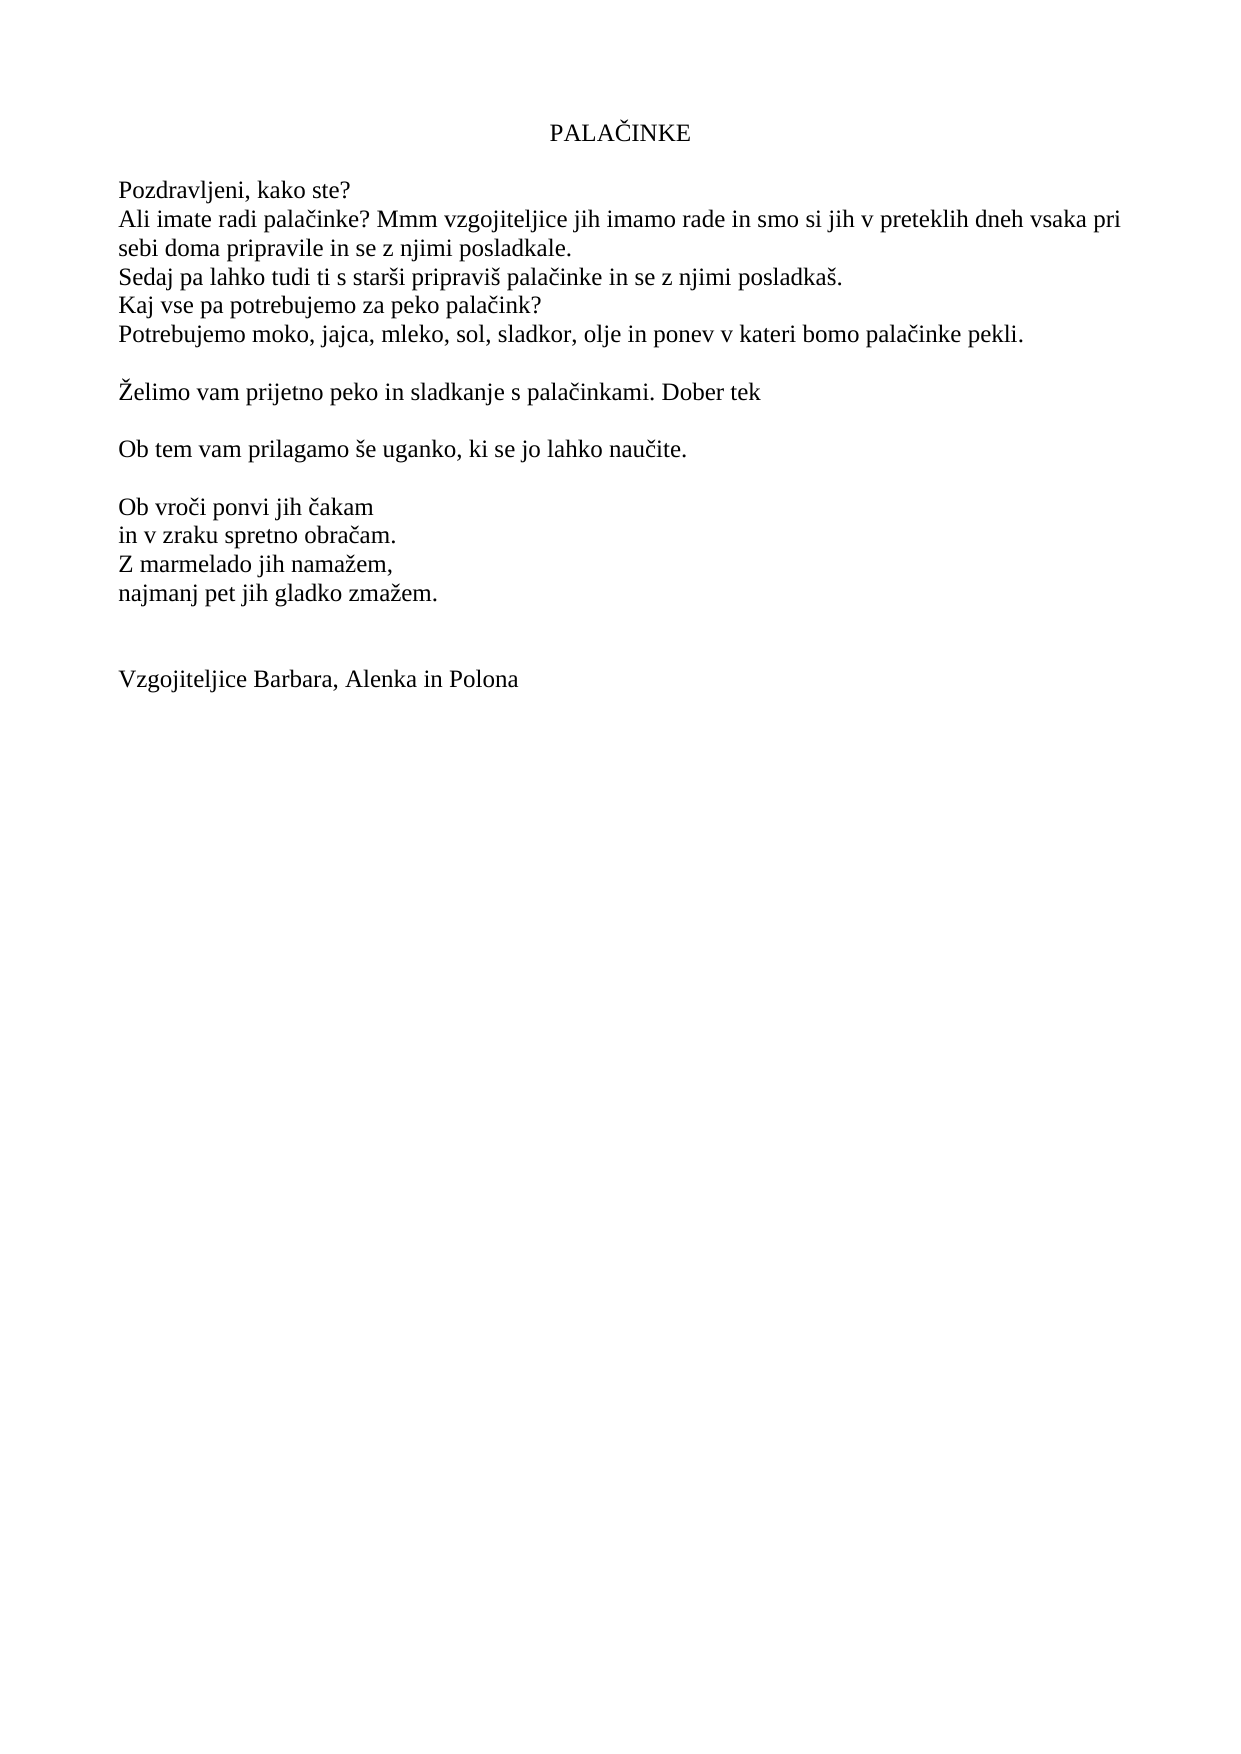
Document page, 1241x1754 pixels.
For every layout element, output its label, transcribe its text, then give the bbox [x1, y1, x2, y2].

text in v zraku spretno obračam. [118, 521, 1122, 549]
text Potrebujemo moko, jajca, mleko, sol, sladkor, olje in ponev v kateri bomo palačinke pekli. [118, 319, 1122, 348]
text najmanj pet jih gladko zmažem. [118, 578, 1122, 607]
text Z marmelado jih namažem, [118, 549, 1122, 578]
text Vzgojiteljice Barbara, Alenka in Polona [118, 664, 1122, 693]
text Ob tem vam prilagamo še uganko, ki se jo lahko naučite. [118, 434, 1122, 463]
text Želimo vam prijetno peko in sladkanje s palačinkami. Dober tek [118, 377, 1122, 406]
text Ob vroči ponvi jih čakam [118, 492, 1122, 521]
text Ali imate radi palačinke? Mmm vzgojiteljice jih imamo rade in smo si jih v preteklih dneh vsaka pri sebi doma pripravile in se z njimi posladkale. [118, 204, 1122, 262]
text Pozdravljeni, kako ste? [118, 176, 1122, 204]
text PALAČINKE [118, 118, 1122, 147]
text Sedaj pa lahko tudi ti s starši pripraviš palačinke in se z njimi posladkaš. [118, 262, 1122, 291]
text Kaj vse pa potrebujemo za peko palačink? [118, 291, 1122, 319]
